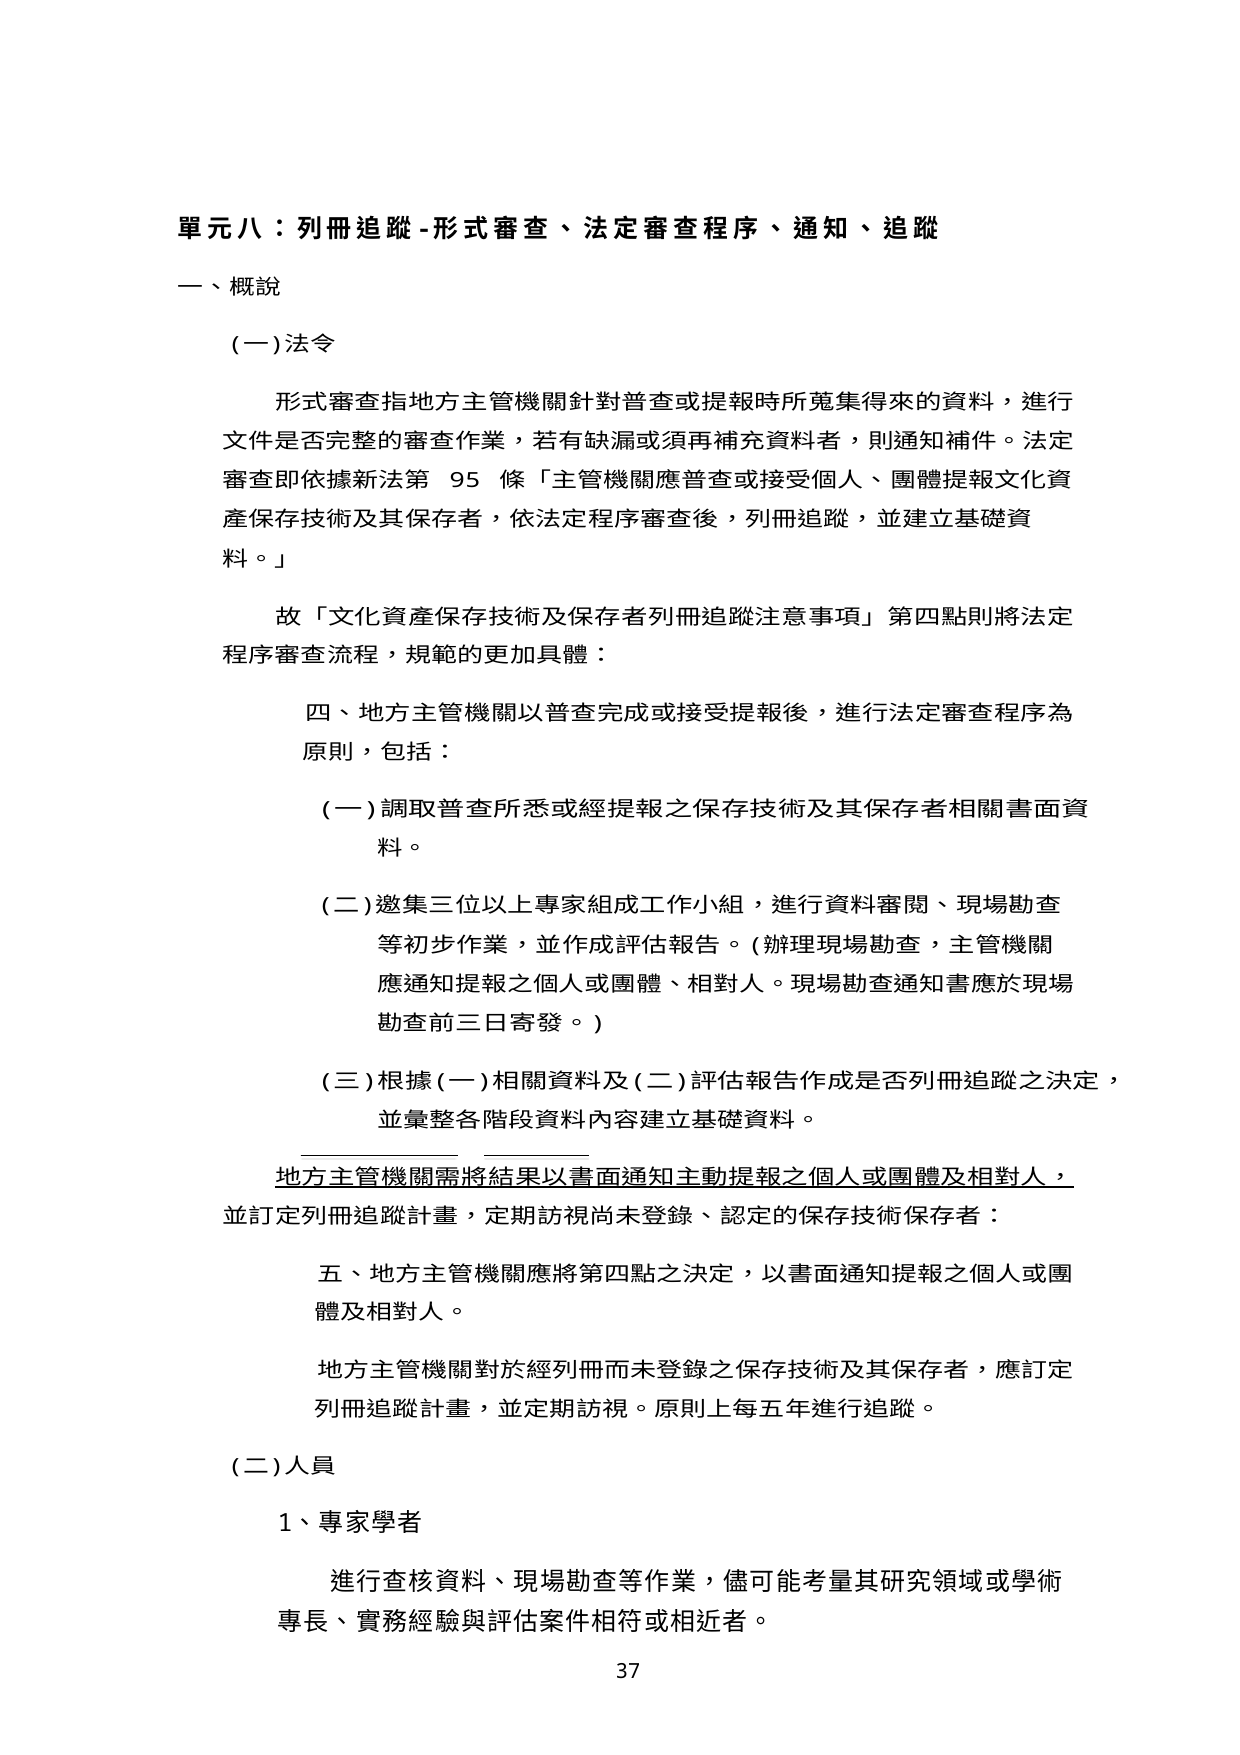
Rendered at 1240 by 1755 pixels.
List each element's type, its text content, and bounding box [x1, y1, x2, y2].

text 五、地方主管機關應將第四點之決定，以書面通知提報之個人或團 [317, 1259, 1240, 1287]
text 一、概說 [177, 272, 1240, 300]
text 體及相對人。 [314, 1297, 1240, 1326]
text 地方主管機關對於經列冊而未登錄之保存技術及其保存者，應訂定 [317, 1355, 1240, 1383]
text 1、專家學者 [277, 1504, 1240, 1538]
text 列冊追蹤計畫，並定期訪視。原則上每五年進行追蹤。 [314, 1394, 1240, 1422]
text 單元八：列冊追蹤‐形式審查、法定審查程序、通知、追蹤 [177, 210, 1240, 244]
text (三)根據(一)相關資料及(二)評估報告作成是否列冊追蹤之決定， [317, 1066, 1240, 1094]
text (一)法令 [227, 329, 1240, 358]
text 進行查核資料、現場勘查等作業，儘可能考量其研究領域或學術 [330, 1564, 1240, 1598]
text 原則，包括： [302, 737, 1240, 765]
text 程序審查流程，規範的更加具體： [222, 641, 1240, 669]
text 故「文化資產保存技術及保存者列冊追蹤注意事項」第四點則將法定 [275, 602, 1240, 630]
text (一)調取普查所悉或經提報之保存技術及其保存者相關書面資 [317, 794, 1240, 823]
text 地方主管機關需將結果以書面通知主動提報之個人或團體及相對人， [275, 1162, 1240, 1191]
text 料。 [377, 833, 1240, 861]
text 並訂定列冊追蹤計畫，定期訪視尚未登錄、認定的保存技術保存者： [222, 1201, 1240, 1229]
text 並彙整各階段資料內容建立基礎資料。 [377, 1105, 1240, 1133]
text 四、地方主管機關以普查完成或接受提報後，進行法定審查程序為 [305, 698, 1240, 726]
text 形式審查指地方主管機關針對普查或提報時所蒐集得來的資料，進行文件是否完整的審查作業，若有缺漏或須再補充資料者，則通知補件。法定審查即依據新法第 95 條「主管機關應普查或接受個人、團體提報文化資產保存技術及其保存者，依法定程序審查後，列冊追蹤，並建立基礎資料。」 [222, 387, 1087, 572]
text 37 [615, 1656, 1240, 1684]
text (二)邀集三位以上專家組成工作小組，進行資料審閱、現場勘查等初步作業，並作成評估報告。(辦理現場勘查，主管機關應通知提報之個人或團體、相對人。現場勘查通知書應於現場勘查前三日寄發。) [317, 891, 1074, 1036]
text (二)人員 [227, 1451, 1240, 1480]
text 專長、實務經驗與評估案件相符或相近者。 [277, 1603, 1240, 1637]
